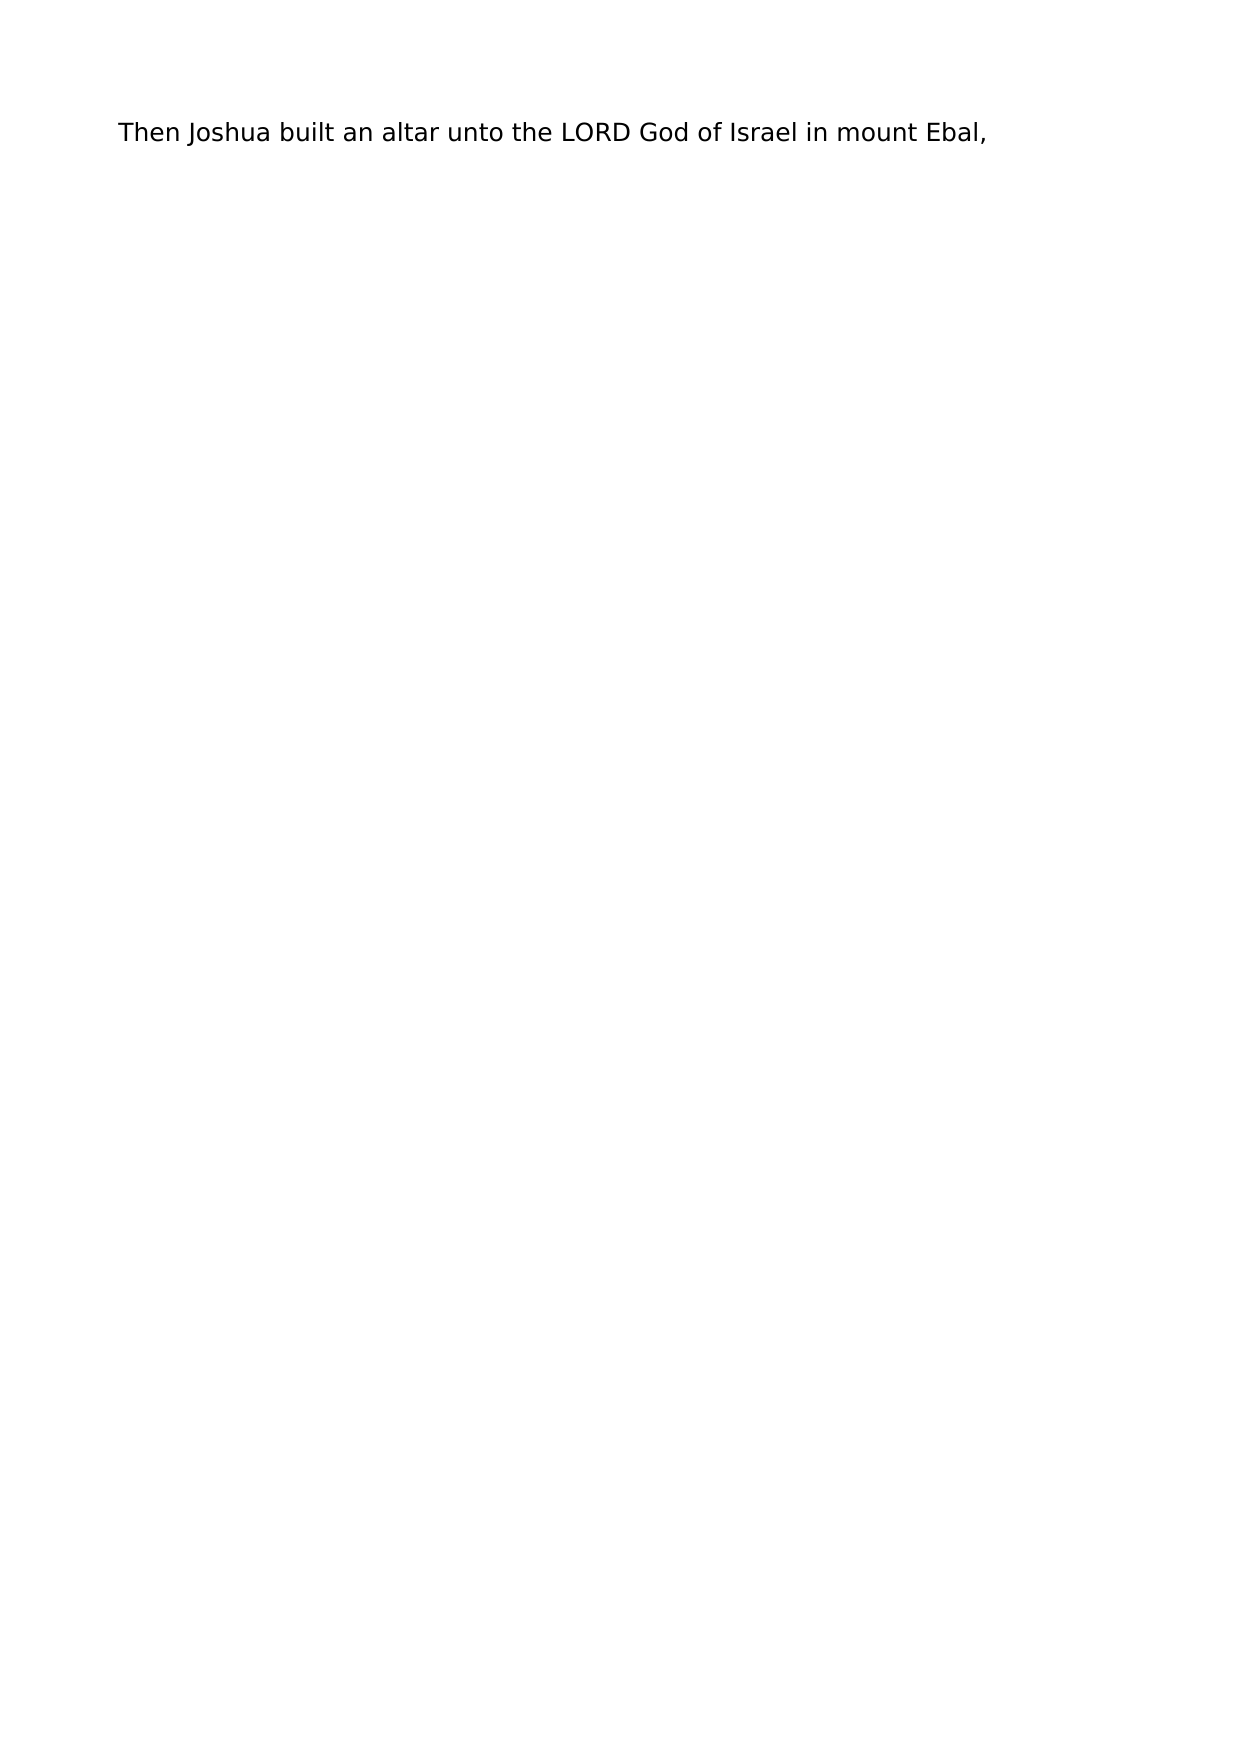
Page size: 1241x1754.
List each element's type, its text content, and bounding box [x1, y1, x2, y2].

text Then Joshua built an altar unto the LORD God of Israel in mount Ebal, [118, 118, 1122, 147]
